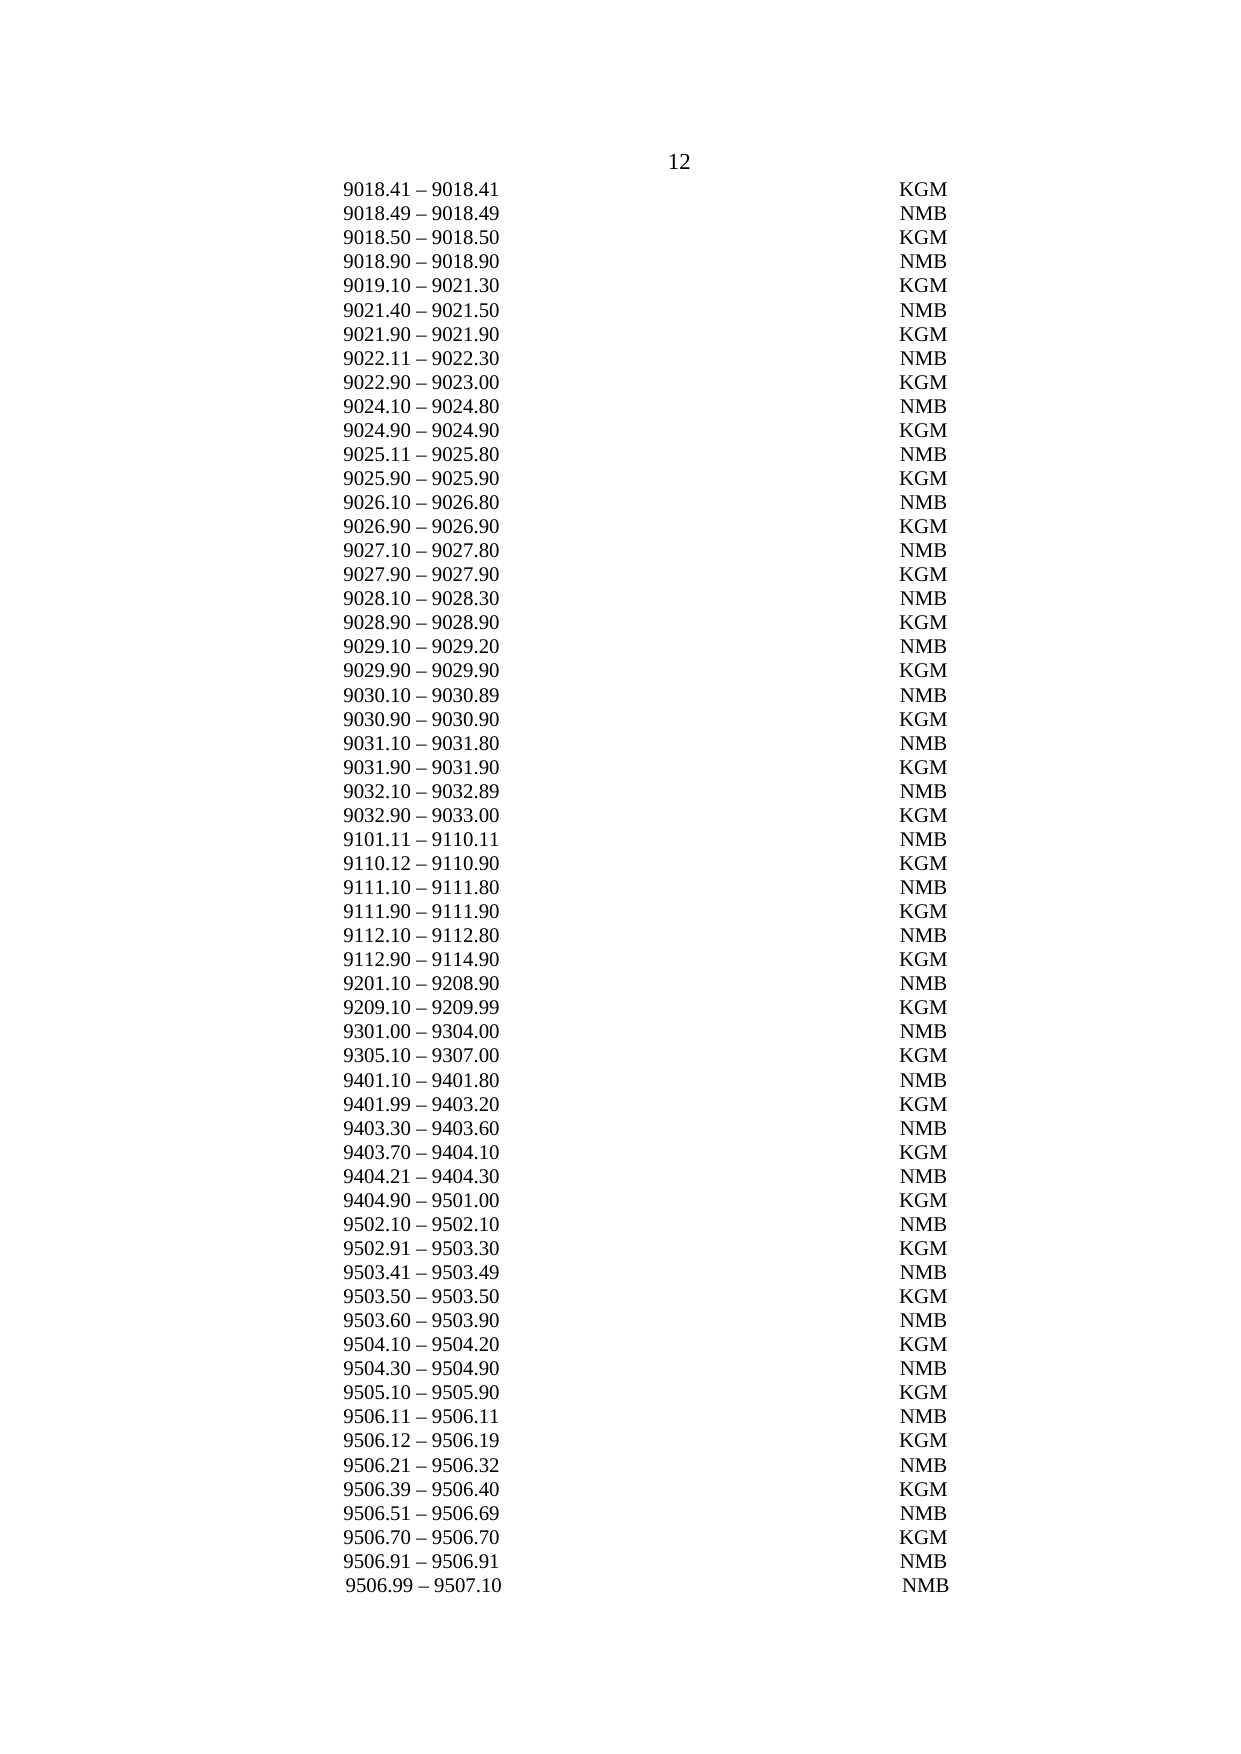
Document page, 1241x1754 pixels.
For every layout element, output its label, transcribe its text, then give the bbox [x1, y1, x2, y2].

table_cell 9025.90 – 9025.90 [177, 466, 665, 490]
table_cell 9027.10 – 9027.80 [177, 538, 665, 562]
table_cell NMB [665, 1356, 1181, 1380]
table_cell 9503.41 – 9503.49 [177, 1260, 665, 1284]
table_cell 9502.91 – 9503.30 [177, 1236, 665, 1260]
table_cell NMB [665, 971, 1181, 995]
table_cell 9022.11 – 9022.30 [177, 346, 665, 370]
table_cell 9506.12 – 9506.19 [177, 1429, 665, 1452]
table_cell 9032.90 – 9033.00 [177, 803, 665, 827]
table_cell NMB [665, 1019, 1181, 1043]
table_cell 9032.10 – 9032.89 [177, 779, 665, 803]
table_cell KGM [665, 1477, 1181, 1501]
table_cell KGM [665, 274, 1181, 297]
table_cell 9031.90 – 9031.90 [177, 755, 665, 779]
table_cell NMB [665, 875, 1181, 899]
table_cell 9112.10 – 9112.80 [177, 923, 665, 947]
table_cell KGM [665, 1188, 1181, 1212]
table_cell NMB [665, 1549, 1181, 1573]
table_cell NMB [665, 683, 1181, 707]
table_cell NMB [670, 1573, 1181, 1597]
table_cell KGM [665, 1332, 1181, 1356]
table_cell NMB [665, 1501, 1181, 1525]
table_cell 9111.90 – 9111.90 [177, 899, 665, 923]
table_cell 9018.41 – 9018.41 [177, 177, 665, 201]
table_cell KGM [665, 659, 1181, 682]
table_cell 9027.90 – 9027.90 [177, 562, 665, 586]
table_cell KGM [665, 225, 1181, 249]
table_cell NMB [665, 731, 1181, 755]
table_cell 9505.10 – 9505.90 [177, 1380, 665, 1404]
table_cell 9201.10 – 9208.90 [177, 971, 665, 995]
table_cell 9021.90 – 9021.90 [177, 322, 665, 346]
table_cell KGM [665, 514, 1181, 538]
table_cell NMB [665, 394, 1181, 418]
table_cell KGM [665, 995, 1181, 1019]
table_cell 9506.51 – 9506.69 [177, 1501, 665, 1525]
table_cell KGM [665, 1429, 1181, 1452]
table_cell 9026.10 – 9026.80 [177, 490, 665, 514]
table_cell KGM [665, 466, 1181, 490]
table_cell NMB [665, 1260, 1181, 1284]
table_cell 9022.90 – 9023.00 [177, 370, 665, 394]
table_cell KGM [665, 1284, 1181, 1308]
table_cell KGM [665, 177, 1181, 201]
table_cell 9404.21 – 9404.30 [177, 1164, 665, 1188]
table_cell 9026.90 – 9026.90 [177, 514, 665, 538]
table_cell 9403.30 – 9403.60 [177, 1116, 665, 1140]
table_cell KGM [665, 1236, 1181, 1260]
table_cell NMB [665, 538, 1181, 562]
table_cell 9101.11 – 9110.11 [177, 827, 665, 851]
table_cell 9029.10 – 9029.20 [177, 634, 665, 658]
table_cell KGM [665, 1140, 1181, 1164]
table_cell NMB [665, 1308, 1181, 1332]
table_cell NMB [665, 634, 1181, 658]
table_cell NMB [665, 1404, 1181, 1428]
table_cell 9401.10 – 9401.80 [177, 1068, 665, 1092]
table_cell 9503.60 – 9503.90 [177, 1308, 665, 1332]
table_cell 9506.11 – 9506.11 [177, 1404, 665, 1428]
table_cell NMB [665, 1068, 1181, 1092]
table_cell 9030.90 – 9030.90 [177, 707, 665, 731]
table_cell NMB [665, 442, 1181, 466]
table_cell KGM [665, 418, 1181, 442]
table_cell NMB [665, 1212, 1181, 1236]
table_cell KGM [665, 899, 1181, 923]
table_cell 9503.50 – 9503.50 [177, 1284, 665, 1308]
table_cell 9506.70 – 9506.70 [177, 1525, 665, 1549]
table_cell KGM [665, 755, 1181, 779]
table_cell 9024.10 – 9024.80 [177, 394, 665, 418]
table_cell NMB [665, 1453, 1181, 1477]
table_cell 9403.70 – 9404.10 [177, 1140, 665, 1164]
table_cell 9209.10 – 9209.99 [177, 995, 665, 1019]
table_cell NMB [665, 827, 1181, 851]
table_cell 9401.99 – 9403.20 [177, 1092, 665, 1116]
table_cell NMB [665, 346, 1181, 370]
table_cell 9030.10 – 9030.89 [177, 683, 665, 707]
table_cell 9506.21 – 9506.32 [177, 1453, 665, 1477]
table_cell 9504.30 – 9504.90 [177, 1356, 665, 1380]
table_cell NMB [665, 779, 1181, 803]
table_cell 9018.49 – 9018.49 [177, 201, 665, 225]
table_cell NMB [665, 201, 1181, 225]
table_cell 9404.90 – 9501.00 [177, 1188, 665, 1212]
table_cell 9504.10 – 9504.20 [177, 1332, 665, 1356]
table_cell NMB [665, 490, 1181, 514]
table_cell KGM [665, 947, 1181, 971]
table_cell NMB [665, 1164, 1181, 1188]
table_cell 9502.10 – 9502.10 [177, 1212, 665, 1236]
table_cell 9301.00 – 9304.00 [177, 1019, 665, 1043]
table_cell 9111.10 – 9111.80 [177, 875, 665, 899]
table_cell NMB [665, 923, 1181, 947]
table_cell 9031.10 – 9031.80 [177, 731, 665, 755]
table_cell KGM [665, 562, 1181, 586]
table_cell KGM [665, 803, 1181, 827]
table_cell 9110.12 – 9110.90 [177, 851, 665, 875]
table_cell KGM [665, 707, 1181, 731]
table_cell 9506.99 – 9507.10 [177, 1573, 670, 1597]
table_cell 9018.90 – 9018.90 [177, 249, 665, 273]
table_cell 9028.90 – 9028.90 [177, 610, 665, 634]
table_cell 9029.90 – 9029.90 [177, 659, 665, 682]
table_cell 9305.10 – 9307.00 [177, 1044, 665, 1067]
table_cell 9021.40 – 9021.50 [177, 298, 665, 322]
table_cell NMB [665, 586, 1181, 610]
table_cell 9112.90 – 9114.90 [177, 947, 665, 971]
table_cell 9024.90 – 9024.90 [177, 418, 665, 442]
table_cell KGM [665, 322, 1181, 346]
table_cell KGM [665, 610, 1181, 634]
table_cell KGM [665, 1092, 1181, 1116]
table_cell 9025.11 – 9025.80 [177, 442, 665, 466]
table_cell KGM [665, 851, 1181, 875]
table_cell 9506.39 – 9506.40 [177, 1477, 665, 1501]
table_cell 9018.50 – 9018.50 [177, 225, 665, 249]
table_cell KGM [665, 1380, 1181, 1404]
table_cell KGM [665, 1044, 1181, 1067]
table_cell 9506.91 – 9506.91 [177, 1549, 665, 1573]
table_cell 9028.10 – 9028.30 [177, 586, 665, 610]
table_cell NMB [665, 1116, 1181, 1140]
table_cell KGM [665, 370, 1181, 394]
table_cell NMB [665, 298, 1181, 322]
table_cell KGM [665, 1525, 1181, 1549]
table_cell 9019.10 – 9021.30 [177, 274, 665, 297]
table_cell NMB [665, 249, 1181, 273]
